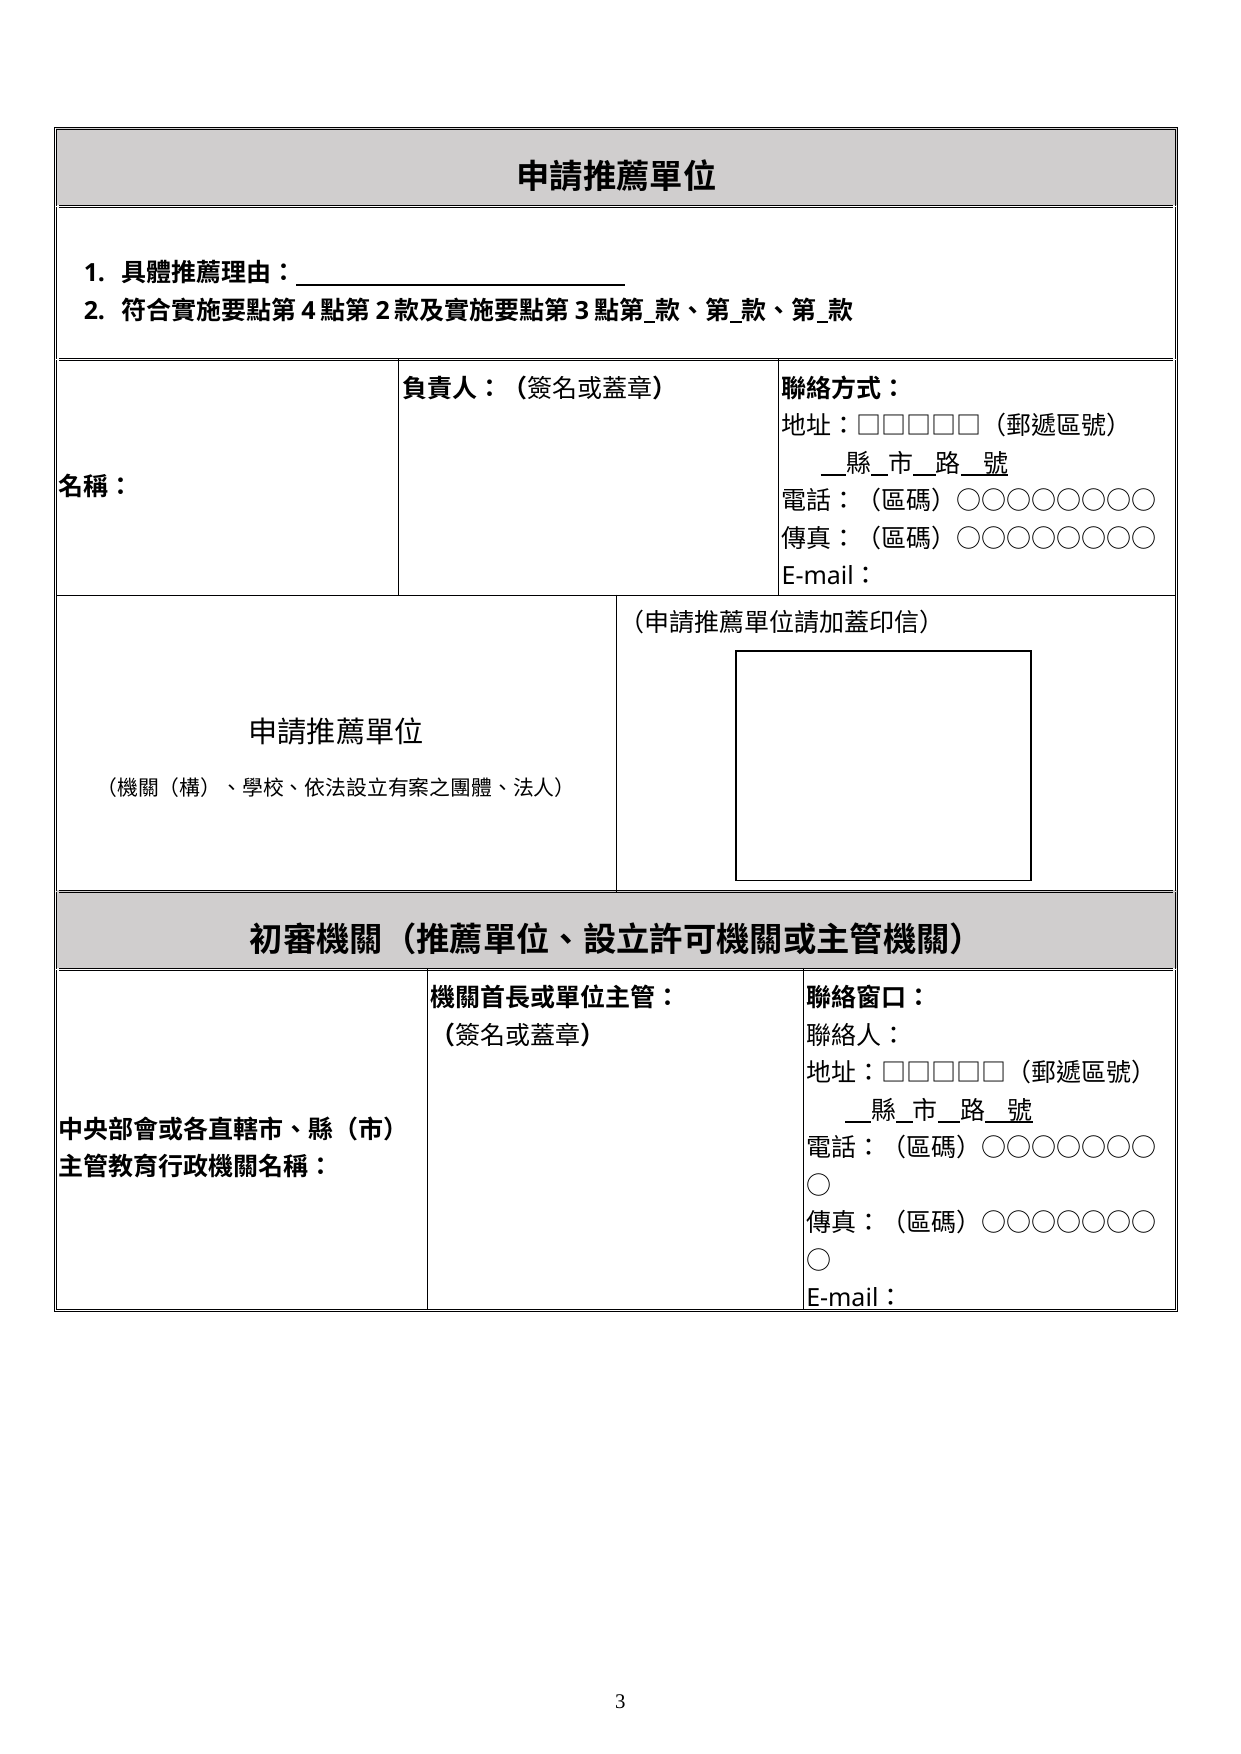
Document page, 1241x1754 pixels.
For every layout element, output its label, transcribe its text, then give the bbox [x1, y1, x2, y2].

table_cell 名稱： [56, 358, 398, 594]
table_cell 負責人：（簽名或蓋章） [399, 361, 778, 594]
table_cell 聯絡窗口： 聯絡人： 地址：□□□□□（郵遞區號） 縣 市 路 號 電話：（區碼）○○○○○○○○ 傳真：（區碼）○○○○○○○○ E-mail： [804, 968, 1177, 1308]
table_cell （申請推薦單位請加蓋印信） [617, 596, 1175, 890]
table_cell 聯絡方式： 地址：□□□□□（郵遞區號） 縣 市 路 號 電話：（區碼）○○○○○○○○ 傳真：（區碼）○○○○○○○○ E-mail： [779, 358, 1177, 594]
table_cell 中央部會或各直轄市、縣（市）主管教育行政機關名稱： [56, 968, 427, 1308]
table_cell 初審機關（推薦單位、設立許可機關或主管機關） [57, 890, 1175, 968]
table_cell 申請推薦單位 （機關（構）、學校、依法設立有案之團體、法人） [57, 596, 616, 890]
table_cell 機關首長或單位主管： （簽名或蓋章） [428, 971, 803, 1308]
table_cell 具體推薦理由： 符合實施要點第4點第2款及實施要點第3點第 款、第 款、第 款 [56, 205, 1177, 358]
table_cell 申請推薦單位 [57, 130, 1175, 205]
